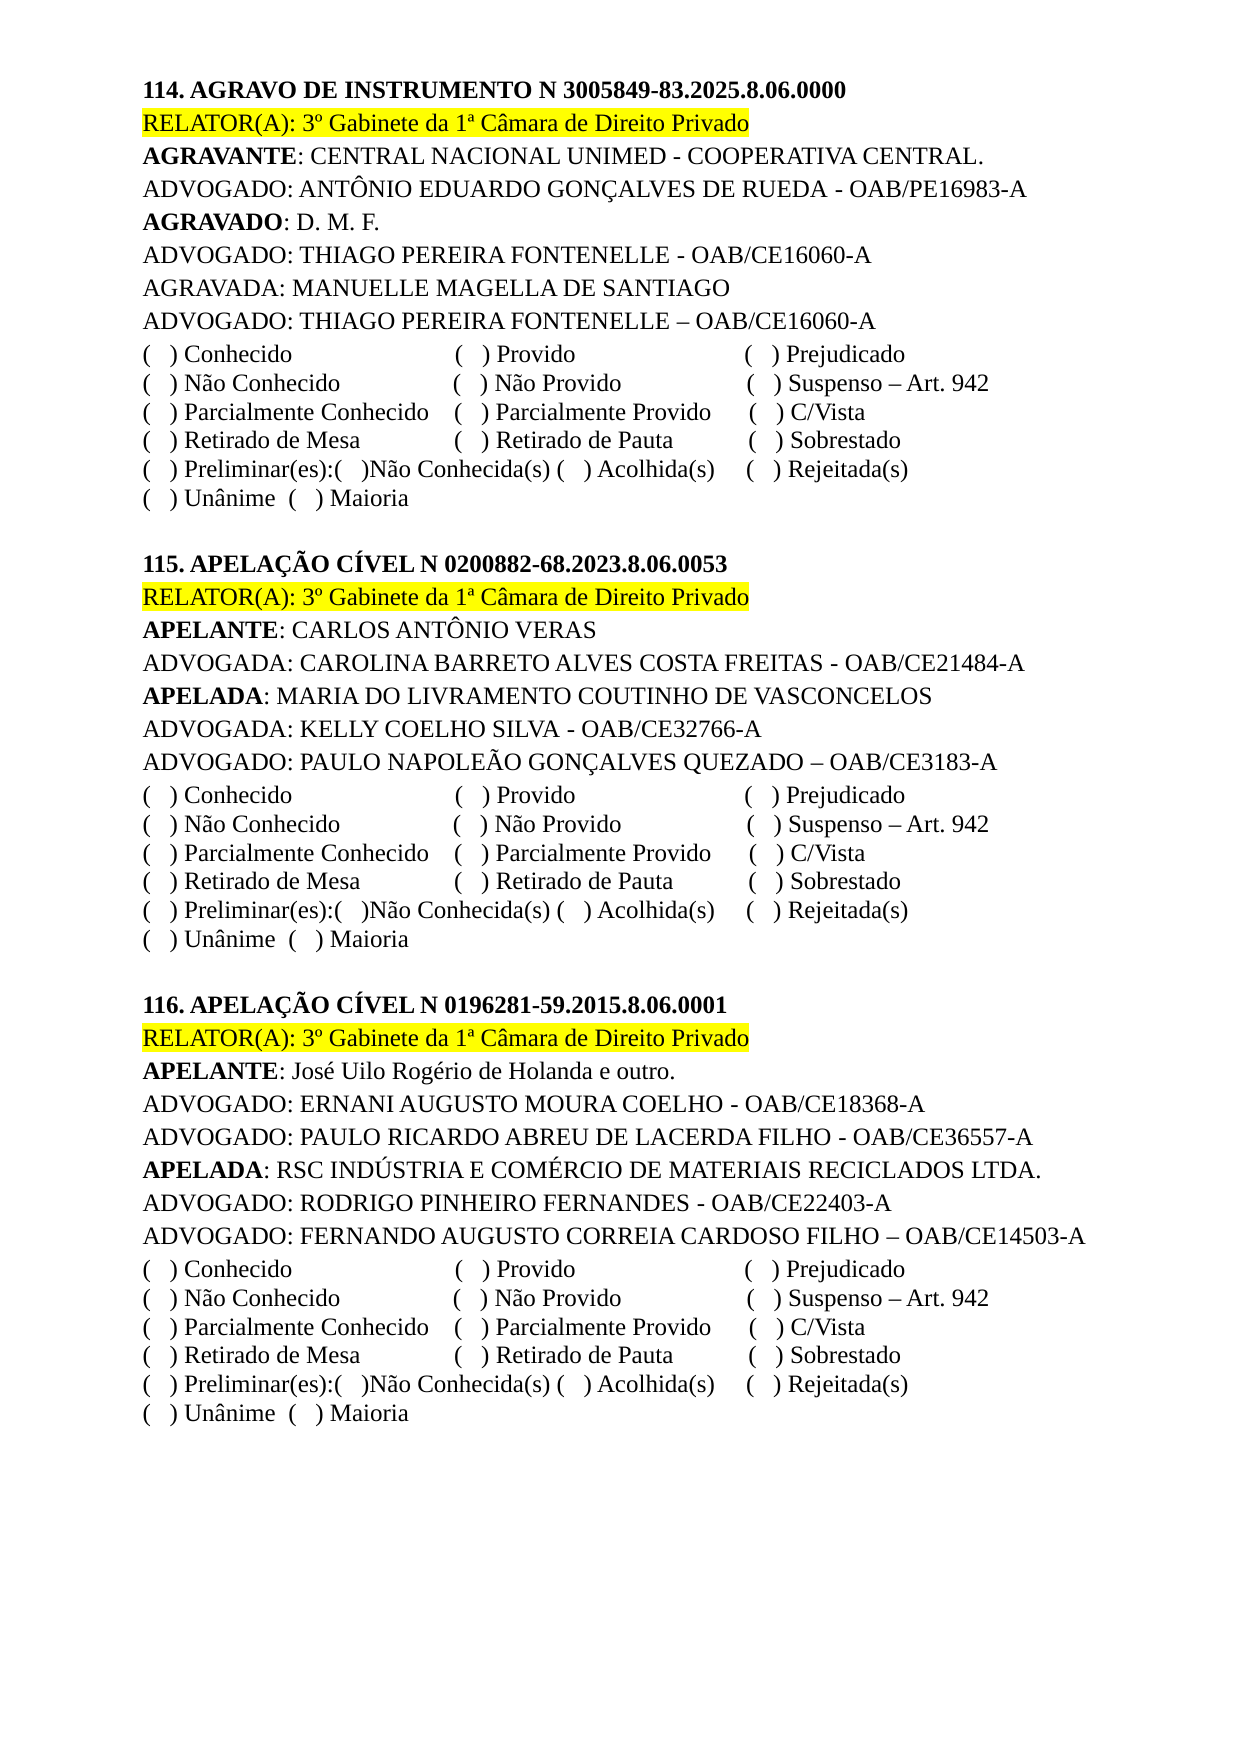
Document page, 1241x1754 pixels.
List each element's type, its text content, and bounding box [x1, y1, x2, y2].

text ( ) Não Conhecido ( ) Não Provido ( ) Suspenso – Art. 942 [142, 809, 1158, 838]
text ( ) Retirado de Mesa ( ) Retirado de Pauta ( ) Sobrestado [142, 1340, 1158, 1369]
text ( ) Unânime ( ) Maioria [142, 1398, 1141, 1493]
text ( ) Preliminar(es):( )Não Conhecida(s) ( ) Acolhida(s) ( ) Rejeitada(s) [142, 1369, 1158, 1398]
text ( ) Não Conhecido ( ) Não Provido ( ) Suspenso – Art. 942 [142, 1283, 1158, 1312]
text ( ) Preliminar(es):( )Não Conhecida(s) ( ) Acolhida(s) ( ) Rejeitada(s) [142, 454, 1158, 483]
text ( ) Conhecido ( ) Provido ( ) Prejudicado [142, 339, 1141, 368]
text ( ) Unânime ( ) Maioria 115. APELAÇÃO CÍVEL N 0200882-68.2023.8.06.0053 RELATOR(A): 3º Gabinete da 1ª Câmara de Direito Privado APELANTE: CARLOS ANTÔNIO VERAS ADVOGADA: CAROLINA BARRETO ALVES COSTA FREITAS - OAB/CE21484-A APELADA: MARIA DO LIVRAMENTO COUTINHO DE VASCONCELOS ADVOGADA: KELLY COELHO SILVA - OAB/CE32766-A ADVOGADO: PAULO NAPOLEÃO GONÇALVES QUEZADO – OAB/CE3183-A [142, 483, 1141, 776]
text ( ) Parcialmente Conhecido ( ) Parcialmente Provido ( ) C/Vista [142, 397, 1158, 425]
text ( ) Não Conhecido ( ) Não Provido ( ) Suspenso – Art. 942 [142, 368, 1158, 397]
text ( ) Unânime ( ) Maioria 116. APELAÇÃO CÍVEL N 0196281-59.2015.8.06.0001 RELATOR(A): 3º Gabinete da 1ª Câmara de Direito Privado APELANTE: José Uilo Rogério de Holanda e outro. ADVOGADO: ERNANI AUGUSTO MOURA COELHO - OAB/CE18368-A ADVOGADO: PAULO RICARDO ABREU DE LACERDA FILHO - OAB/CE36557-A APELADA: RSC INDÚSTRIA E COMÉRCIO DE MATERIAIS RECICLADOS LTDA. ADVOGADO: RODRIGO PINHEIRO FERNANDES - OAB/CE22403-A ADVOGADO: FERNANDO AUGUSTO CORREIA CARDOSO FILHO – OAB/CE14503-A [142, 924, 1141, 1250]
text ( ) Conhecido ( ) Provido ( ) Prejudicado [142, 1254, 1141, 1283]
text ( ) Preliminar(es):( )Não Conhecida(s) ( ) Acolhida(s) ( ) Rejeitada(s) [142, 895, 1158, 924]
text ( ) Parcialmente Conhecido ( ) Parcialmente Provido ( ) C/Vista [142, 1312, 1158, 1340]
text 114. AGRAVO DE INSTRUMENTO N 3005849-83.2025.8.06.0000 RELATOR(A): 3º Gabinete da 1ª Câmara de Direito Privado AGRAVANTE: CENTRAL NACIONAL UNIMED - COOPERATIVA CENTRAL. ADVOGADO: ANTÔNIO EDUARDO GONÇALVES DE RUEDA - OAB/PE16983-A AGRAVADO: D. M. F. ADVOGADO: THIAGO PEREIRA FONTENELLE - OAB/CE16060-A AGRAVADA: MANUELLE MAGELLA DE SANTIAGO ADVOGADO: THIAGO PEREIRA FONTENELLE – OAB/CE16060-A [142, 75, 1141, 335]
text ( ) Parcialmente Conhecido ( ) Parcialmente Provido ( ) C/Vista [142, 838, 1158, 866]
text ( ) Retirado de Mesa ( ) Retirado de Pauta ( ) Sobrestado [142, 425, 1158, 454]
text ( ) Retirado de Mesa ( ) Retirado de Pauta ( ) Sobrestado [142, 866, 1158, 895]
text ( ) Conhecido ( ) Provido ( ) Prejudicado [142, 780, 1141, 809]
